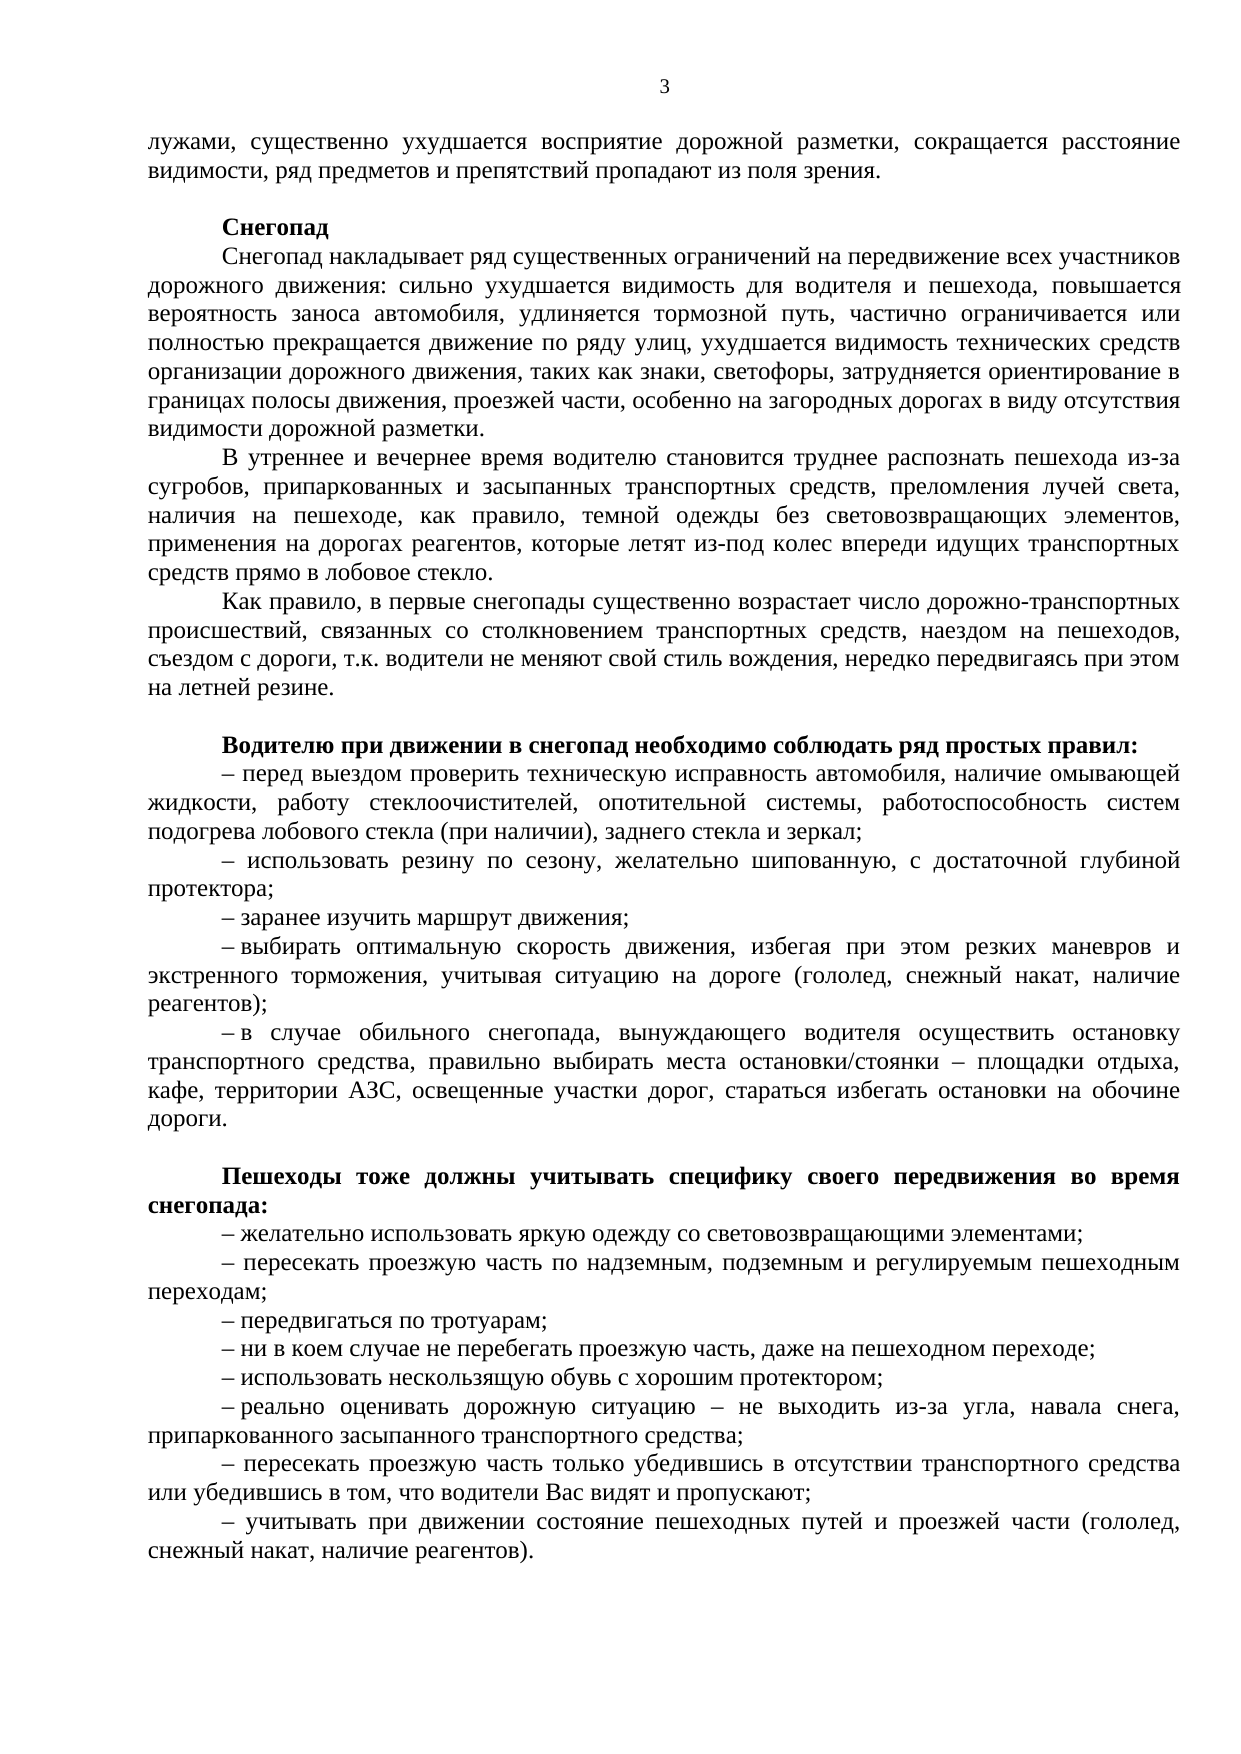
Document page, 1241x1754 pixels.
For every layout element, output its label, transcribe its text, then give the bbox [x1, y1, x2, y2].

text – пересекать проезжую часть по надземным, подземным и регулируемым пешеходным переходам; [148, 1247, 1181, 1305]
text – передвигаться по тротуарам; [148, 1305, 1181, 1333]
text В утреннее и вечернее время водителю становится труднее распознать пешехода из-за сугробов, припаркованных и засыпанных транспортных средств, преломления лучей света, наличия на пешеходе, как правило, темной одежды без световозвращающих элементов, применения на дорогах реагентов, которые летят из-под колес впереди идущих транспортных средств прямо в лобовое стекло. [148, 442, 1181, 586]
text – пересекать проезжую часть только убедившись в отсутствии транспортного средства или убедившись в том, что водители Вас видят и пропускают; [148, 1448, 1181, 1506]
text – заранее изучить маршрут движения; [148, 902, 1181, 931]
text – использовать нескользящую обувь с хорошим протектором; [148, 1362, 1181, 1391]
text – реально оценивать дорожную ситуацию – не выходить из-за угла, навала снега, припаркованного засыпанного транспортного средства; [148, 1391, 1181, 1448]
text Снегопад накладывает ряд существенных ограничений на передвижение всех участников дорожного движения: сильно ухудшается видимость для водителя и пешехода, повышается вероятность заноса автомобиля, удли­няется тормозной путь, частично ограничивается или полностью прекращается движение по ряду улиц, ухудшается видимость технических средств организации дорожного движения, таких как знаки, светофоры, затрудняется ориентирование в границах полосы движения, проезжей части, особенно на загородных дорогах в виду отсутствия видимости дорожной разметки. [148, 241, 1181, 442]
text – перед выездом проверить техническую исправность автомобиля, наличие омывающей жидкости, работу стеклоочистителей, опотительной системы, работоспособность систем подогрева лобового стекла (при наличии), заднего стекла и зеркал; [148, 758, 1181, 845]
text Водителю при движении в снегопад необходимо соблюдать ряд простых правил: [148, 730, 1181, 758]
text лужами, существенно ухудшается восприятие дорожной разметки, сокращается расстояние видимости, ряд предметов и препятствий пропадают из поля зрения. [148, 126, 1181, 183]
text – в случае обильного снегопада, вынуждающего водителя осуществить остановку транспортного средства, правильно выбирать места остановки/стоянки – площадки отдыха, кафе, территории АЗС, освещенные участки дорог, стараться избегать остановки на обочине дороги. [148, 1017, 1181, 1132]
text Как правило, в первые снегопады существенно возрастает число дорожно-транспортных происшествий, связанных со столкновением транспортных средств, наездом на пешеходов, съездом с дороги, т.к. водители не меняют свой стиль вождения, нередко передвигаясь при этом на летней резине. [148, 586, 1181, 701]
text – учитывать при движении состояние пешеходных путей и проезжей части (гололед, снежный накат, наличие реагентов). [148, 1506, 1181, 1563]
text – желательно использовать яркую одежду со световозвращающими элементами; [148, 1218, 1181, 1247]
text Снегопад [148, 212, 1181, 241]
text – выбирать оптимальную скорость движения, избегая при этом резких маневров и экстренного торможения, учитывая ситуацию на дороге (гололед, снежный накат, наличие реагентов); [148, 931, 1181, 1017]
text Пешеходы тоже должны учитывать специфику своего передвижения во время снегопада: [148, 1161, 1181, 1218]
text – использовать резину по сезону, желательно шипованную, с достаточной глубиной протектора; [148, 845, 1181, 902]
text – ни в коем случае не перебегать проезжую часть, даже на пешеходном переходе; [148, 1333, 1181, 1362]
